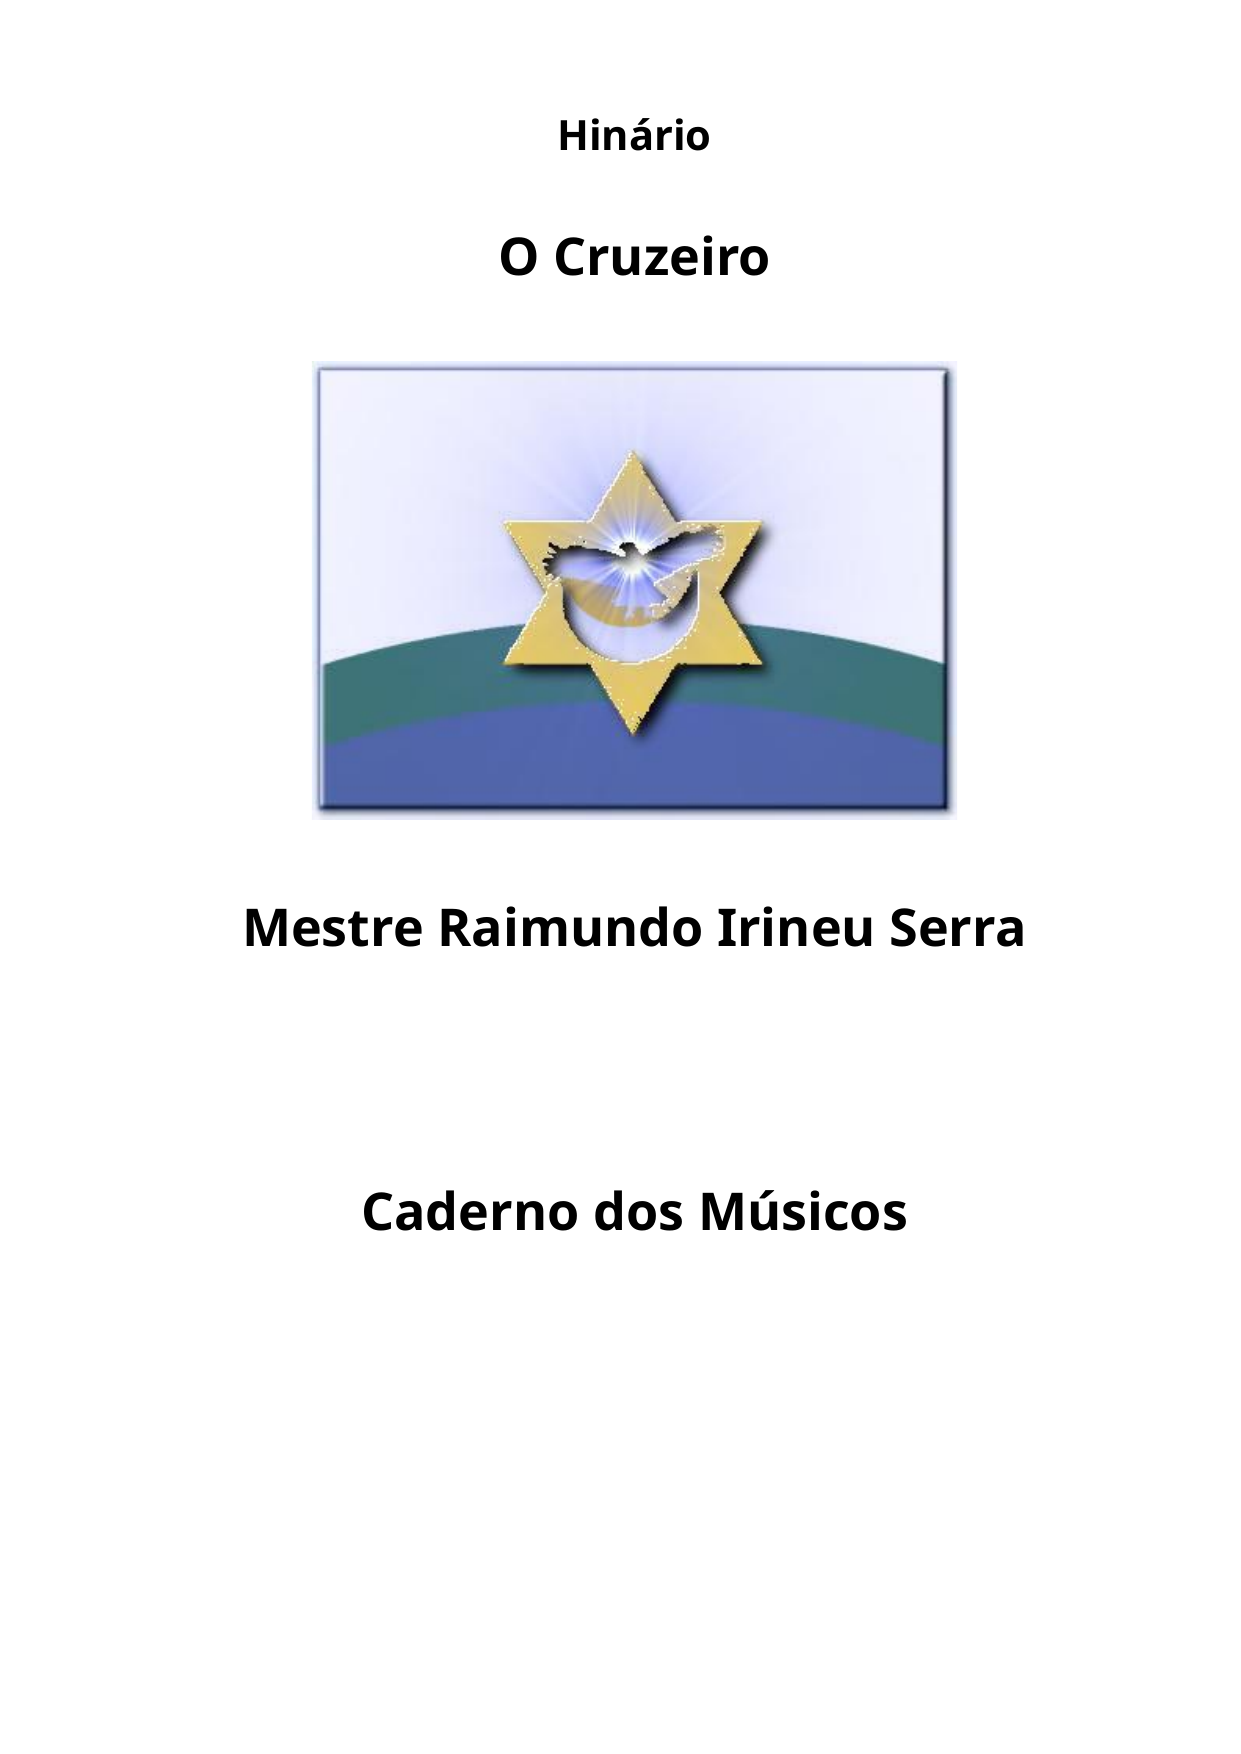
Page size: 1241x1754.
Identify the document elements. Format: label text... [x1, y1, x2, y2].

title Mestre Raimundo Irineu Serra [177, 890, 1063, 961]
title O Cruzeiro [177, 220, 1063, 291]
title Caderno dos Músicos [177, 1174, 1063, 1245]
picture [311, 361, 958, 820]
title Hinário [177, 106, 1063, 163]
